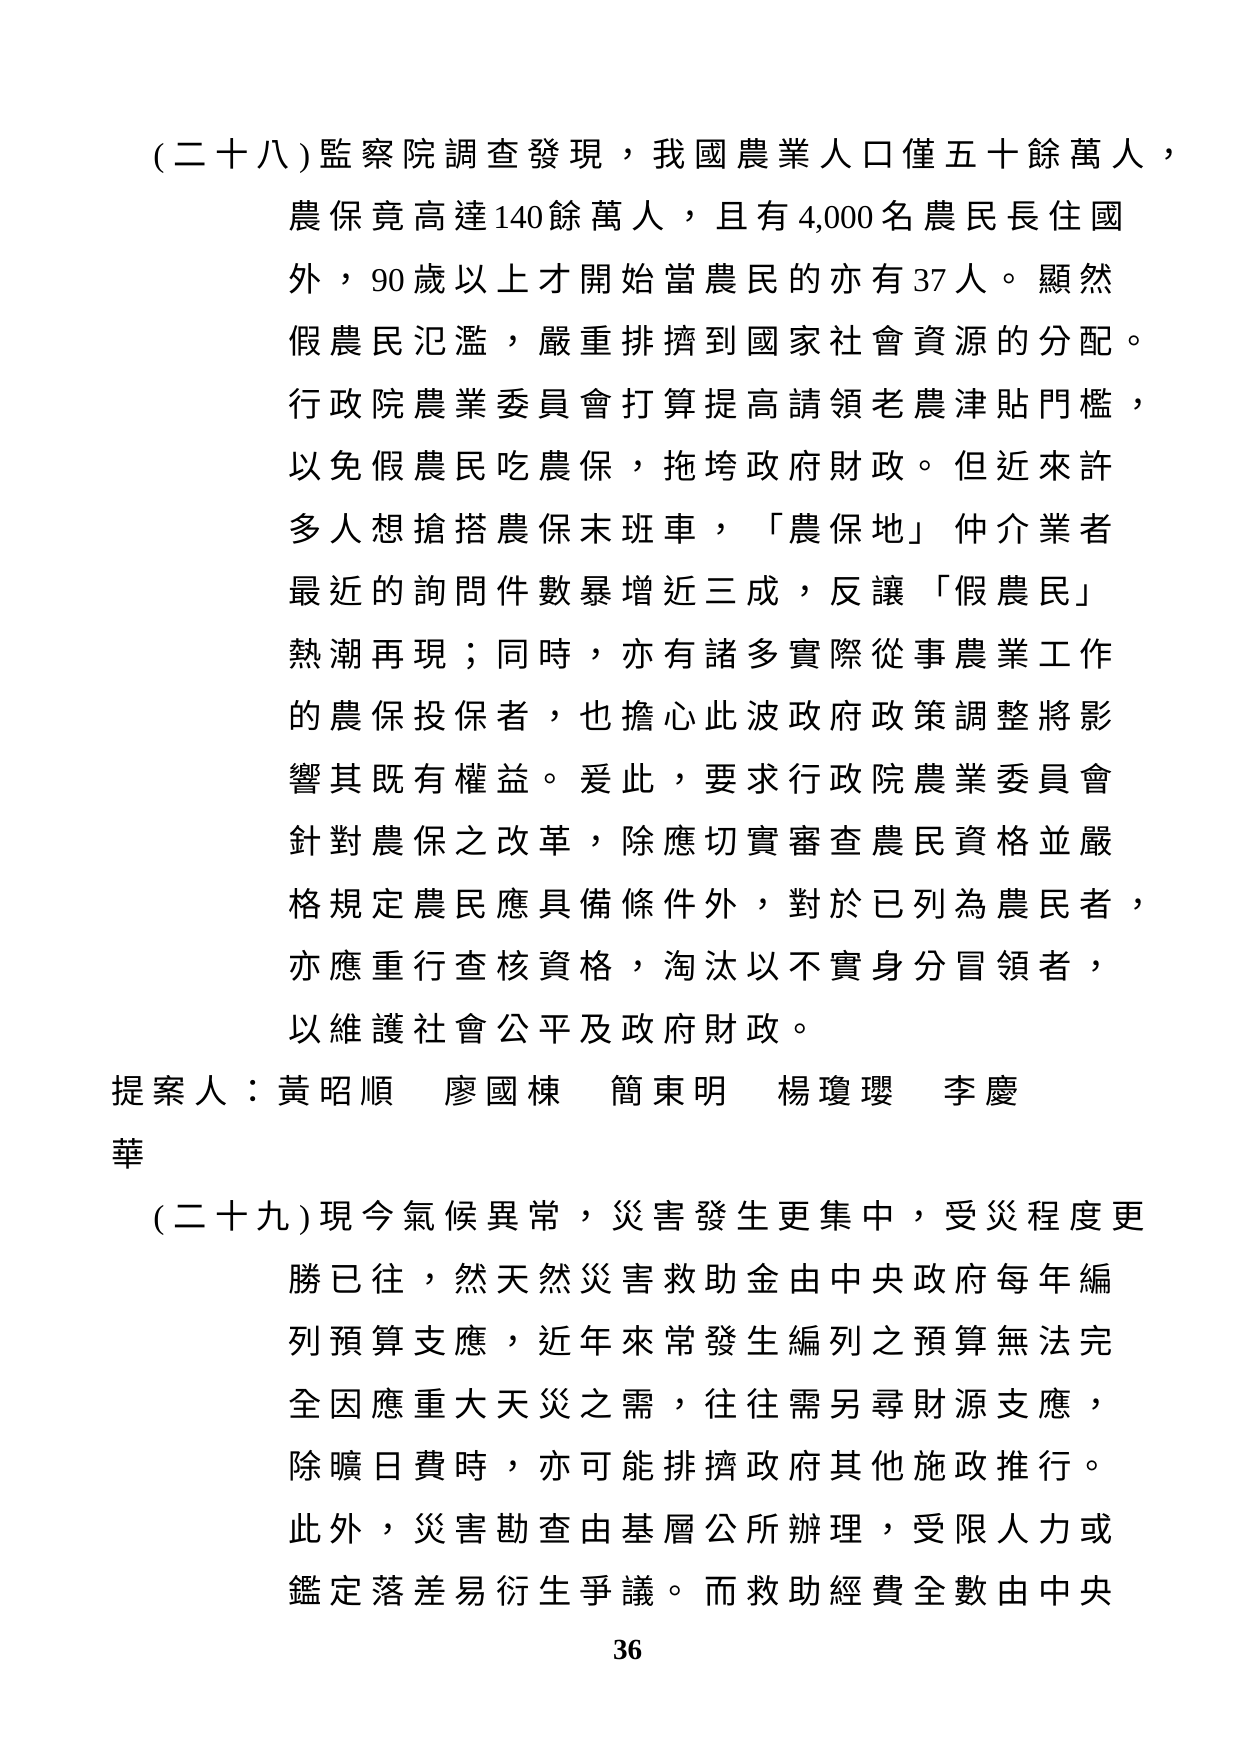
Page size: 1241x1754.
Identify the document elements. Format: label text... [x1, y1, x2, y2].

text (二十九)現今氣候異常，災害發生更集中，受災程度更勝已往，然天然災害救助金由中央政府每年編列預算支應，近年來常發生編列之預算無法完全因應重大天災之需，往往需另尋財源支應，除曠日費時，亦可能排擠政府其他施政推行。此外，災害勘查由基層公所辦理，受限人力或鑑定落差易衍生爭議。而救助經費全數由中央負擔，地方政府之首長或民代若為爭取選民支持，而要求基層人員從寛認定，形同地方請客，中央買單，易衍生爭議。綜上，鑑於全球氣候變遷加劇，我國農民面臨天然災害如颱風、豪雨等衝擊將可能更趨嚴重，然我國迄今仍未建立完整之農業保險制度，而相關經費編列及執行、災害勘查及鑑定、內部控制機制及地方政府實際作業程序等均未臻完善，爰要求行政院農業委員會研議改善措施。 [141, 1173, 1148, 1610]
text (二十八)監察院調查發現，我國農業人口僅五十餘萬人，農保竟高達140餘萬人，且有4,000名農民長住國外，90歲以上才開始當農民的亦有37人。顯然假農民氾濫，嚴重排擠到國家社會資源的分配。行政院農業委員會打算提高請領老農津貼門檻，以免假農民吃農保，拖垮政府財政。但近來許多人想搶搭農保末班車，「農保地」仲介業者最近的詢問件數暴增近三成，反讓「假農民」熱潮再現；同時，亦有諸多實際從事農業工作的農保投保者，也擔心此波政府政策調整將影響其既有權益。爰此，要求行政院農業委員會針對農保之改革，除應切實審查農民資格並嚴格規定農民應具備條件外，對於已列為農民者，亦應重行查核資格，淘汰以不實身分冒領者，以維護社會公平及政府財政。 [141, 110, 1148, 1048]
text 提案人：黃昭順 廖國棟 簡東明 楊瓊瓔 李慶華 [107, 1048, 1044, 1173]
